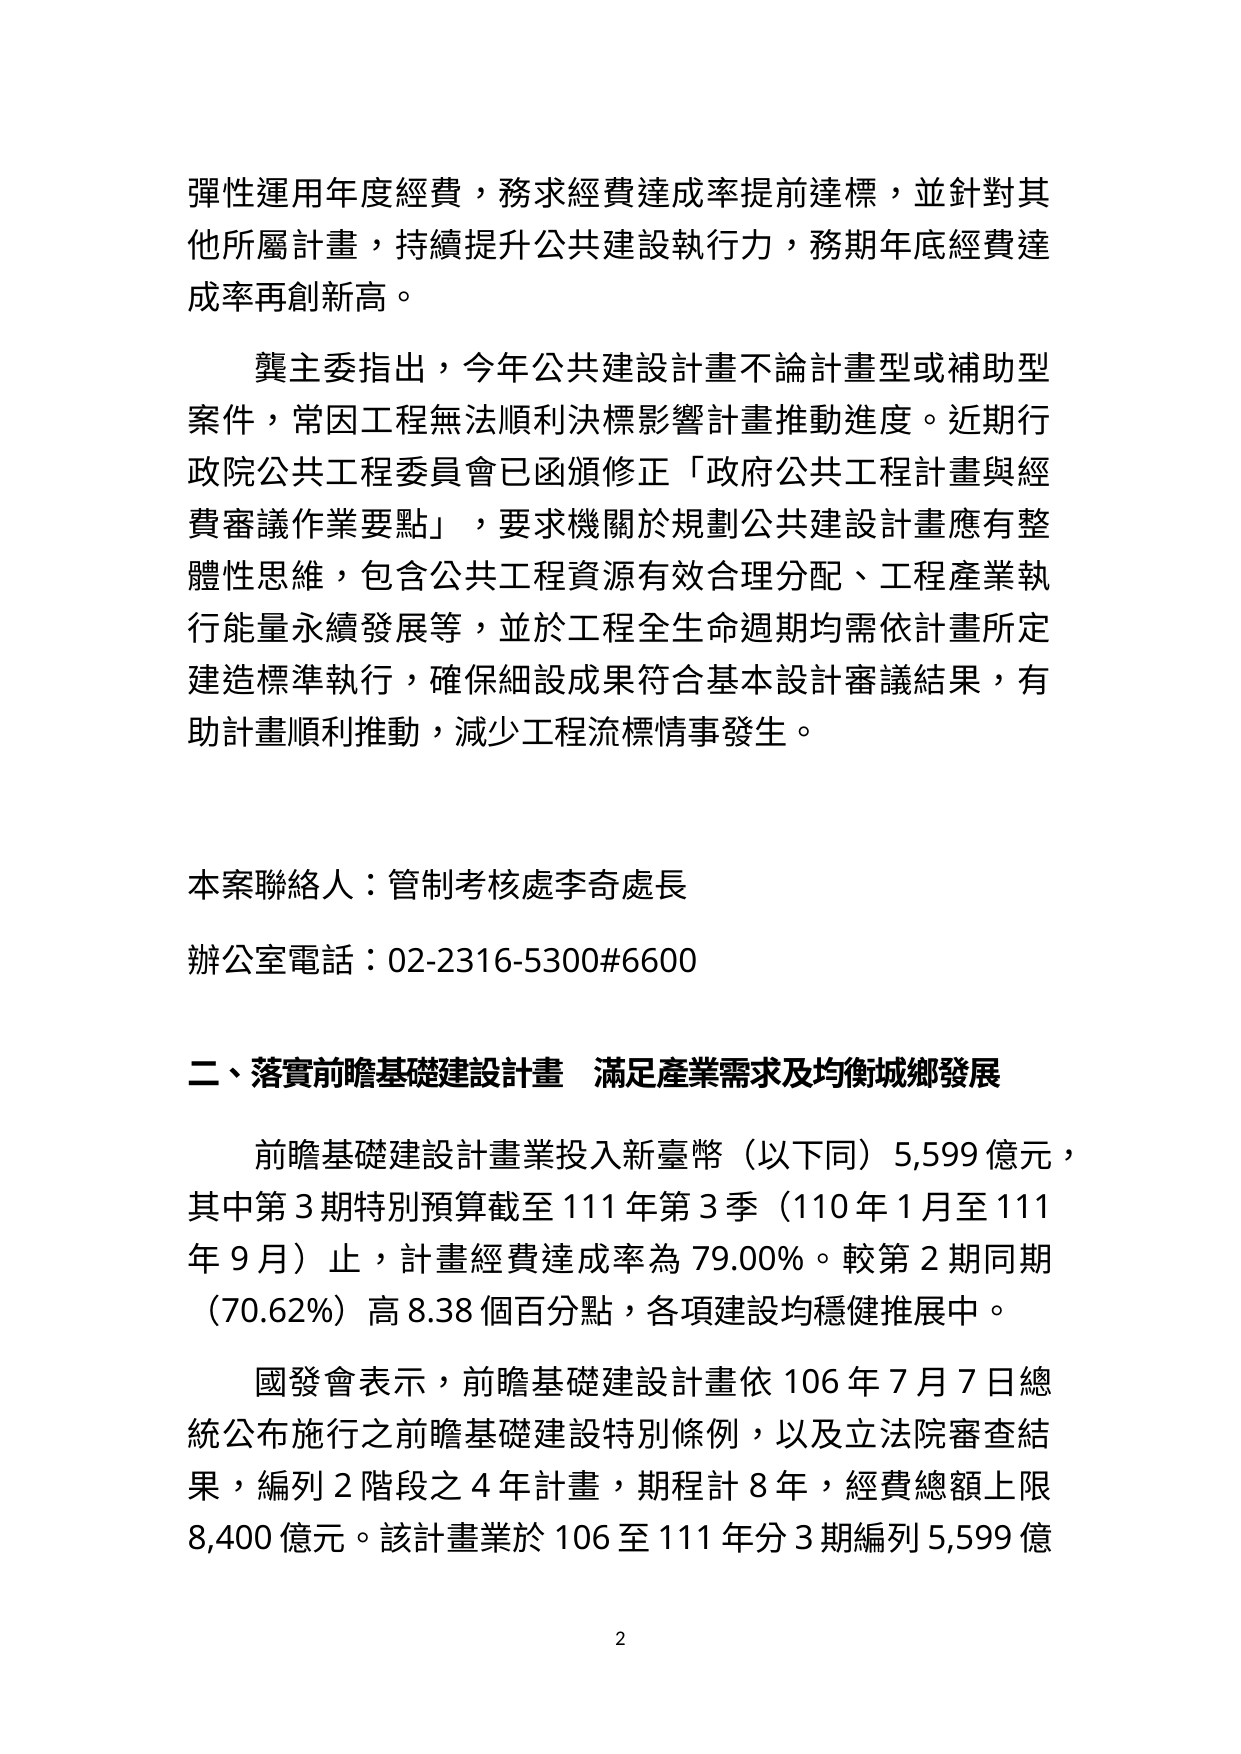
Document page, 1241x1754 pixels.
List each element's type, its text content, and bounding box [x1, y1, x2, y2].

text 龔主委指出，今年公共建設計畫不論計畫型或補助型案件，常因工程無法順利決標影響計畫推動進度。近期行政院公共工程委員會已函頒修正「政府公共工程計畫與經費審議作業要點」，要求機關於規劃公共建設計畫應有整體性思維，包含公共工程資源有效合理分配、工程產業執行能量永續發展等，並於工程全生命週期均需依計畫所定建造標準執行，確保細設成果符合基本設計審議結果，有助計畫順利推動，減少工程流標情事發生。 [187, 339, 1053, 756]
text 二、落實前瞻基礎建設計畫 滿足產業需求及均衡城鄉發展 [187, 1033, 1088, 1108]
text 前瞻基礎建設計畫業投入新臺幣（以下同）5,599億元，其中第3期特別預算截至111年第3季（110年1月至111年9月）止，計畫經費達成率為79.00%。較第2期同期（70.62%）高8.38個百分點，各項建設均穩健推展中。 [187, 1127, 1053, 1335]
text 辦公室電話：02-2316-5300#6600 [187, 921, 1044, 996]
text 彈性運用年度經費，務求經費達成率提前達標，並針對其他所屬計畫，持續提升公共建設執行力，務期年底經費達成率再創新高。 [187, 164, 1053, 321]
text 國發會表示，前瞻基礎建設計畫依106年7月7日總統公布施行之前瞻基礎建設特別條例，以及立法院審查結果，編列2階段之4年計畫，期程計8年，經費總額上限8,400億元。該計畫業於106至111年分3期編列5,599億 [187, 1354, 1053, 1562]
text 本案聯絡人：管制考核處李奇處長 [187, 846, 1044, 921]
